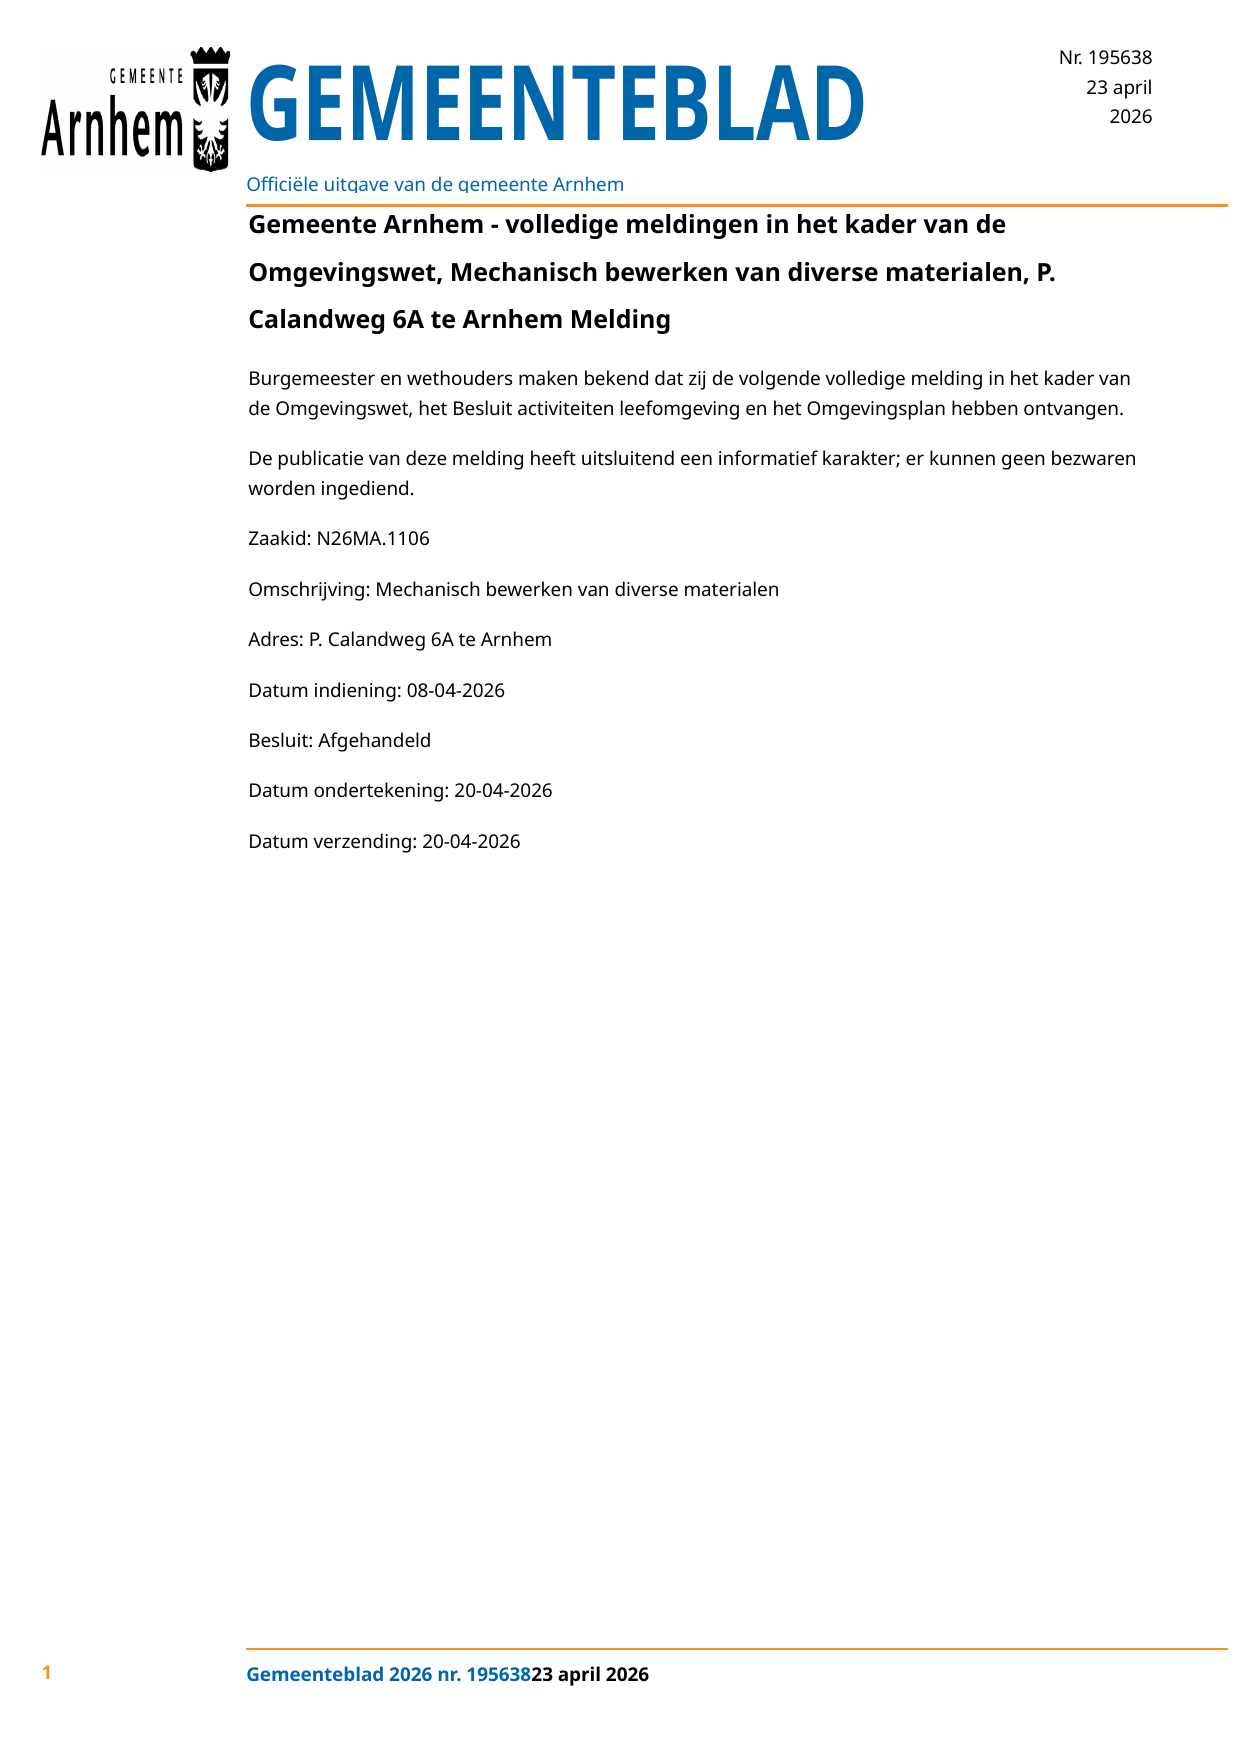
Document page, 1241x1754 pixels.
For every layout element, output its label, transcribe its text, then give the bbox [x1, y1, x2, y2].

picture [41, 47, 231, 172]
text Gemeente Arnhem - volledige meldingen in het kader van de Omgevingswet, Mechanisch bewerken van diverse materialen, P. Calandweg 6A te Arnhem Melding [248, 207, 1152, 336]
text Datum verzending: 20-04-2026 [248, 828, 1152, 854]
text Burgemeester en wethouders maken bekend dat zij de volgende volledige melding in het kader van de Omgevingswet, het Besluit activiteiten leefomgeving en het Omgevingsplan hebben ontvangen. [248, 366, 1152, 421]
text Omschrijving: Mechanisch bewerken van diverse materialen [248, 576, 1152, 602]
text Zaakid: N26MA.1106 [248, 526, 1152, 551]
text Datum ondertekening: 20-04-2026 [248, 778, 1152, 803]
text Besluit: Afgehandeld [248, 727, 1152, 753]
text Datum indiening: 08-04-2026 [248, 677, 1152, 702]
text Adres: P. Calandweg 6A te Arnhem [248, 626, 1152, 652]
text De publicatie van deze melding heeft uitsluitend een informatief karakter; er kunnen geen bezwaren worden ingediend. [248, 446, 1152, 501]
